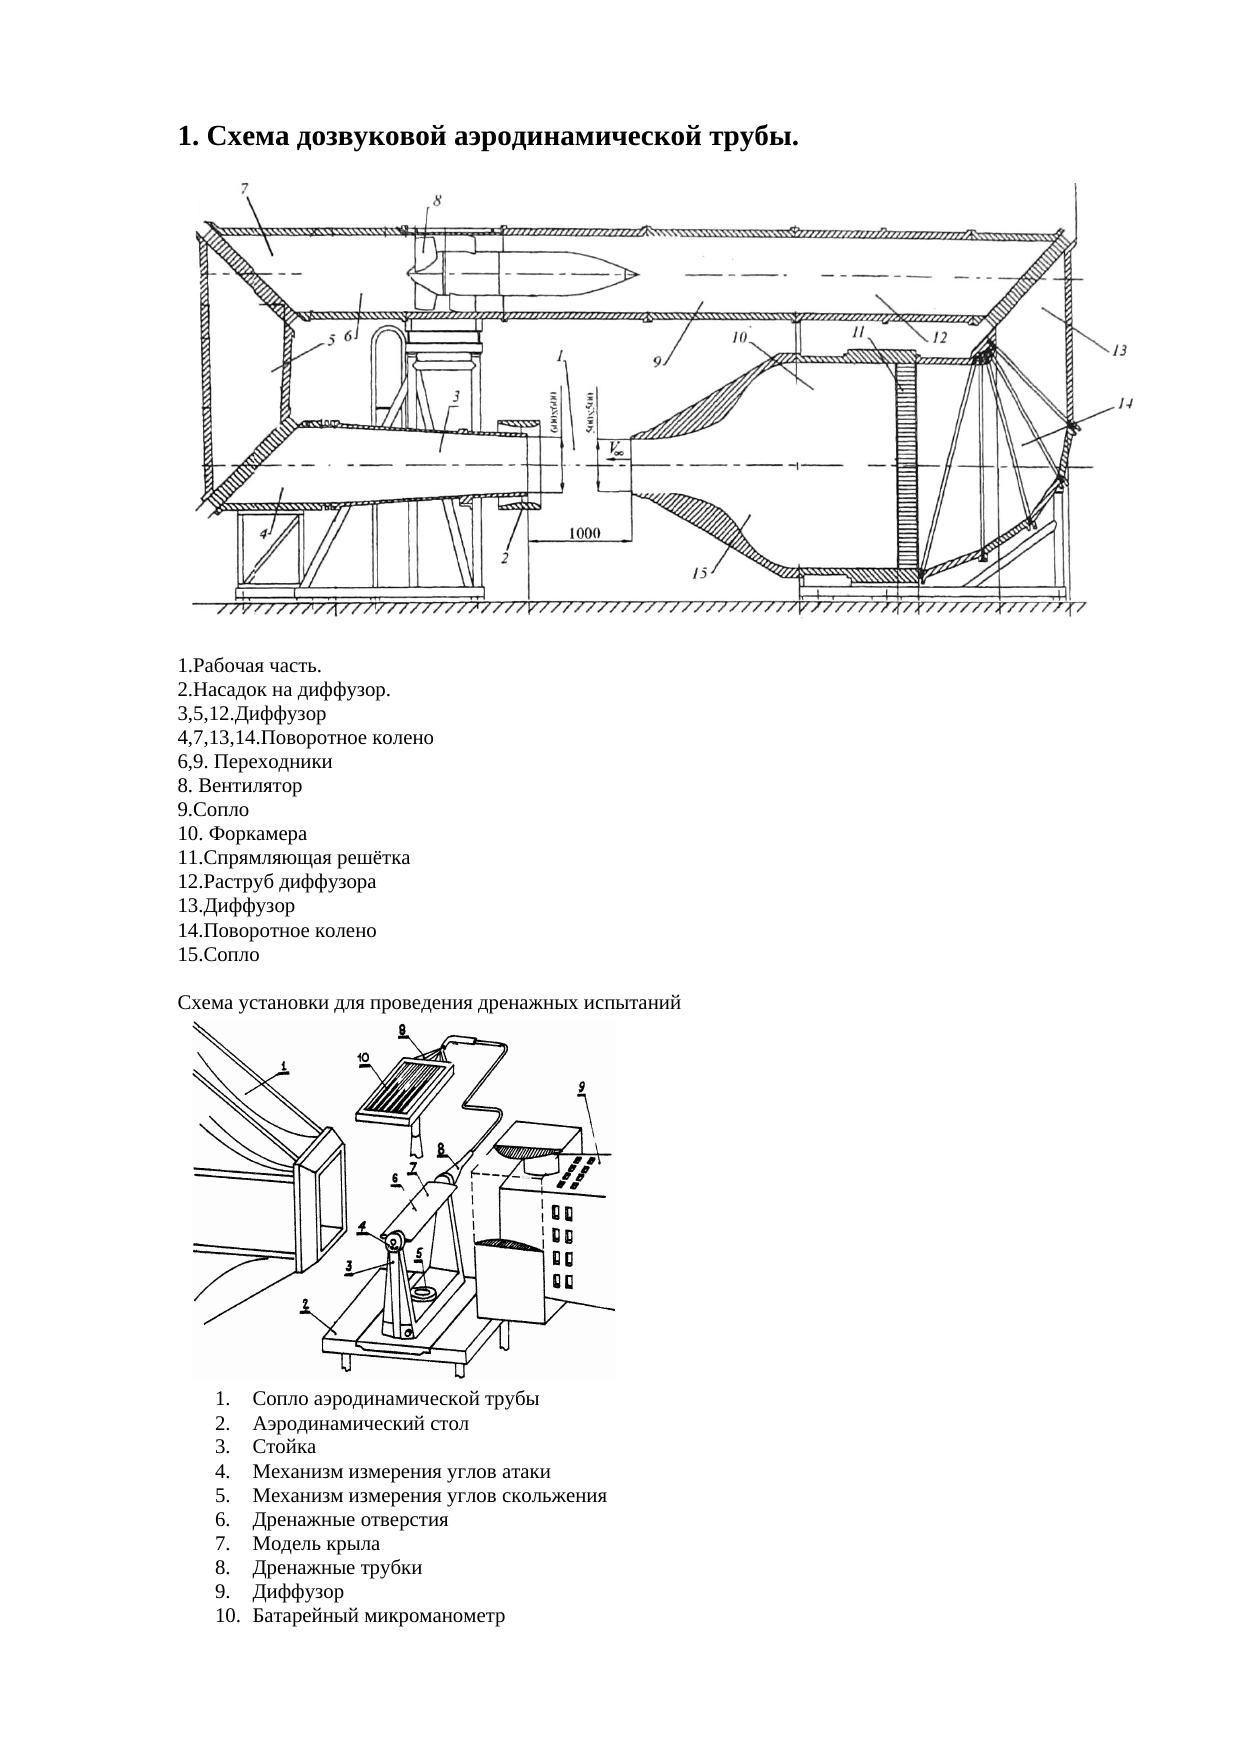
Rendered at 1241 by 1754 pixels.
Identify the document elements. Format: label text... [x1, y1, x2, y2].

text Схема установки для проведения дренажных испытаний [177, 990, 1152, 1014]
text 1.Рабочая часть. [177, 653, 1152, 677]
picture [192, 1021, 616, 1379]
list Дренажные трубки [215, 1555, 1152, 1579]
text 3,5,12.Диффузор [177, 701, 1152, 725]
list Стойка [215, 1434, 1152, 1458]
text 12.Раструб диффузора [177, 869, 1152, 893]
text 10. Форкамера [177, 821, 1152, 845]
text 8. Вентилятор [177, 773, 1152, 797]
text 14.Поворотное колено [177, 917, 1152, 942]
list Дренажные отверстия [215, 1507, 1152, 1531]
picture [192, 183, 1135, 622]
text 1. Схема дозвуковой аэродинамической трубы. [177, 118, 1152, 152]
list Диффузор [215, 1579, 1152, 1603]
text 4,7,13,14.Поворотное колено [177, 725, 1152, 749]
text 2.Насадок на диффузор. [177, 677, 1152, 701]
list Модель крыла [215, 1531, 1152, 1555]
text 13.Диффузор [177, 893, 1152, 917]
list Батарейный микроманометр [215, 1603, 1152, 1627]
list Аэродинамический стол [215, 1410, 1152, 1434]
list Сопло аэродинамической трубы [215, 1386, 1152, 1410]
list Механизм измерения углов скольжения [215, 1483, 1152, 1507]
list Механизм измерения углов атаки [215, 1458, 1152, 1483]
text 11.Спрямляющая решётка [177, 845, 1152, 869]
text 9.Сопло [177, 797, 1152, 821]
text 6,9. Переходники [177, 749, 1152, 773]
text 15.Сопло [177, 942, 1152, 966]
